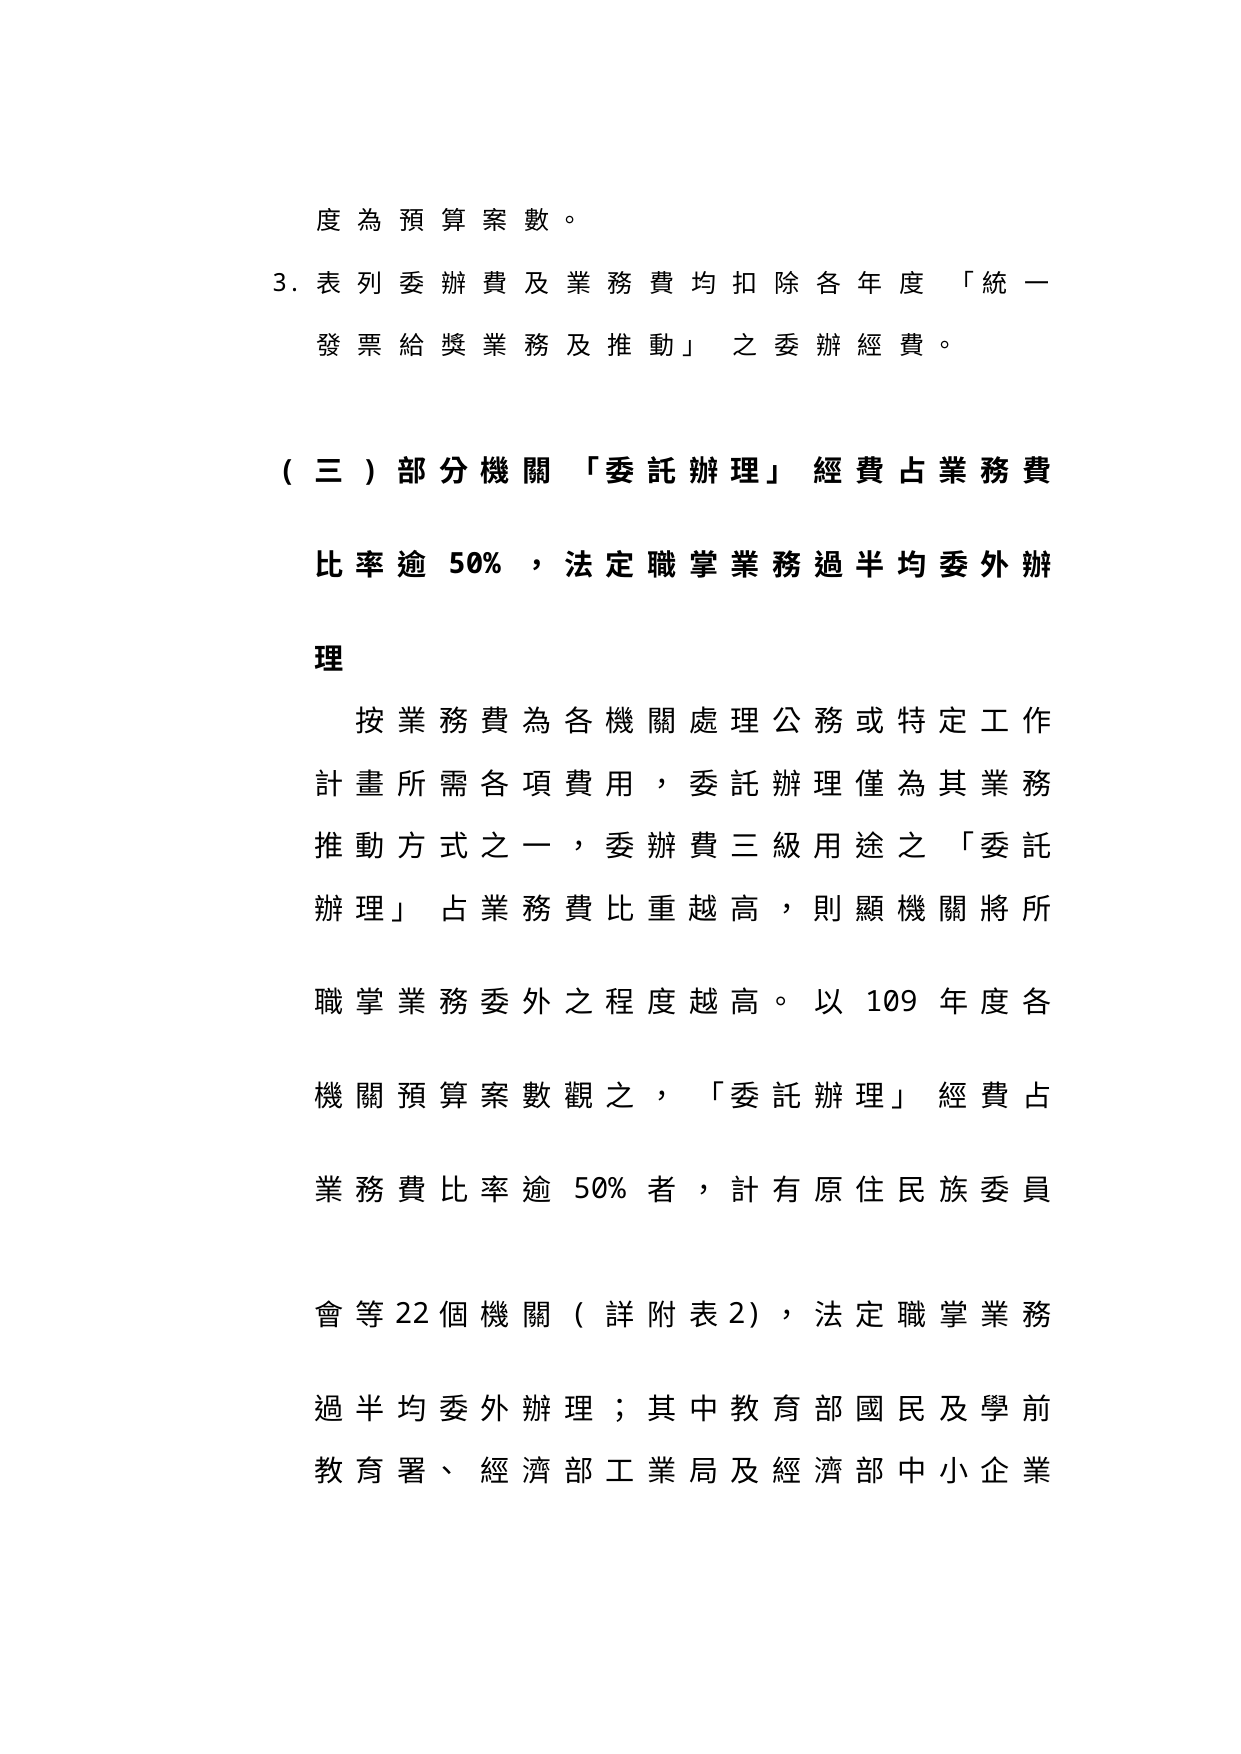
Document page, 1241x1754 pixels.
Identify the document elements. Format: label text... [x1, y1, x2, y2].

text 度為預算案數。 [256, 177, 1058, 240]
text 3.表列委辦費及業務費均扣除各年度「統一發票給獎業務及推動」之委辦經費。 [256, 240, 1058, 365]
text 按業務費為各機關處理公務或特定工作計畫所需各項費用，委託辦理僅為其業務推動方式之一，委辦費三級用途之「委託辦理」占業務費比重越高，則顯機關將所職掌業務委外之程度越高。以109年度各機關預算案數觀之，「委託辦理」經費占業務費比率逾50%者，計有原住民族委員會等22個機關(詳附表2)，法定職掌業務過半均委外辦理；其中教育部國民及學前教育署、經濟部工業局及經濟部中小企業 [271, 677, 1058, 1490]
text (三)部分機關「委託辦理」經費占業務費比率逾50%，法定職掌業務過半均委外辦理 [242, 427, 1058, 677]
